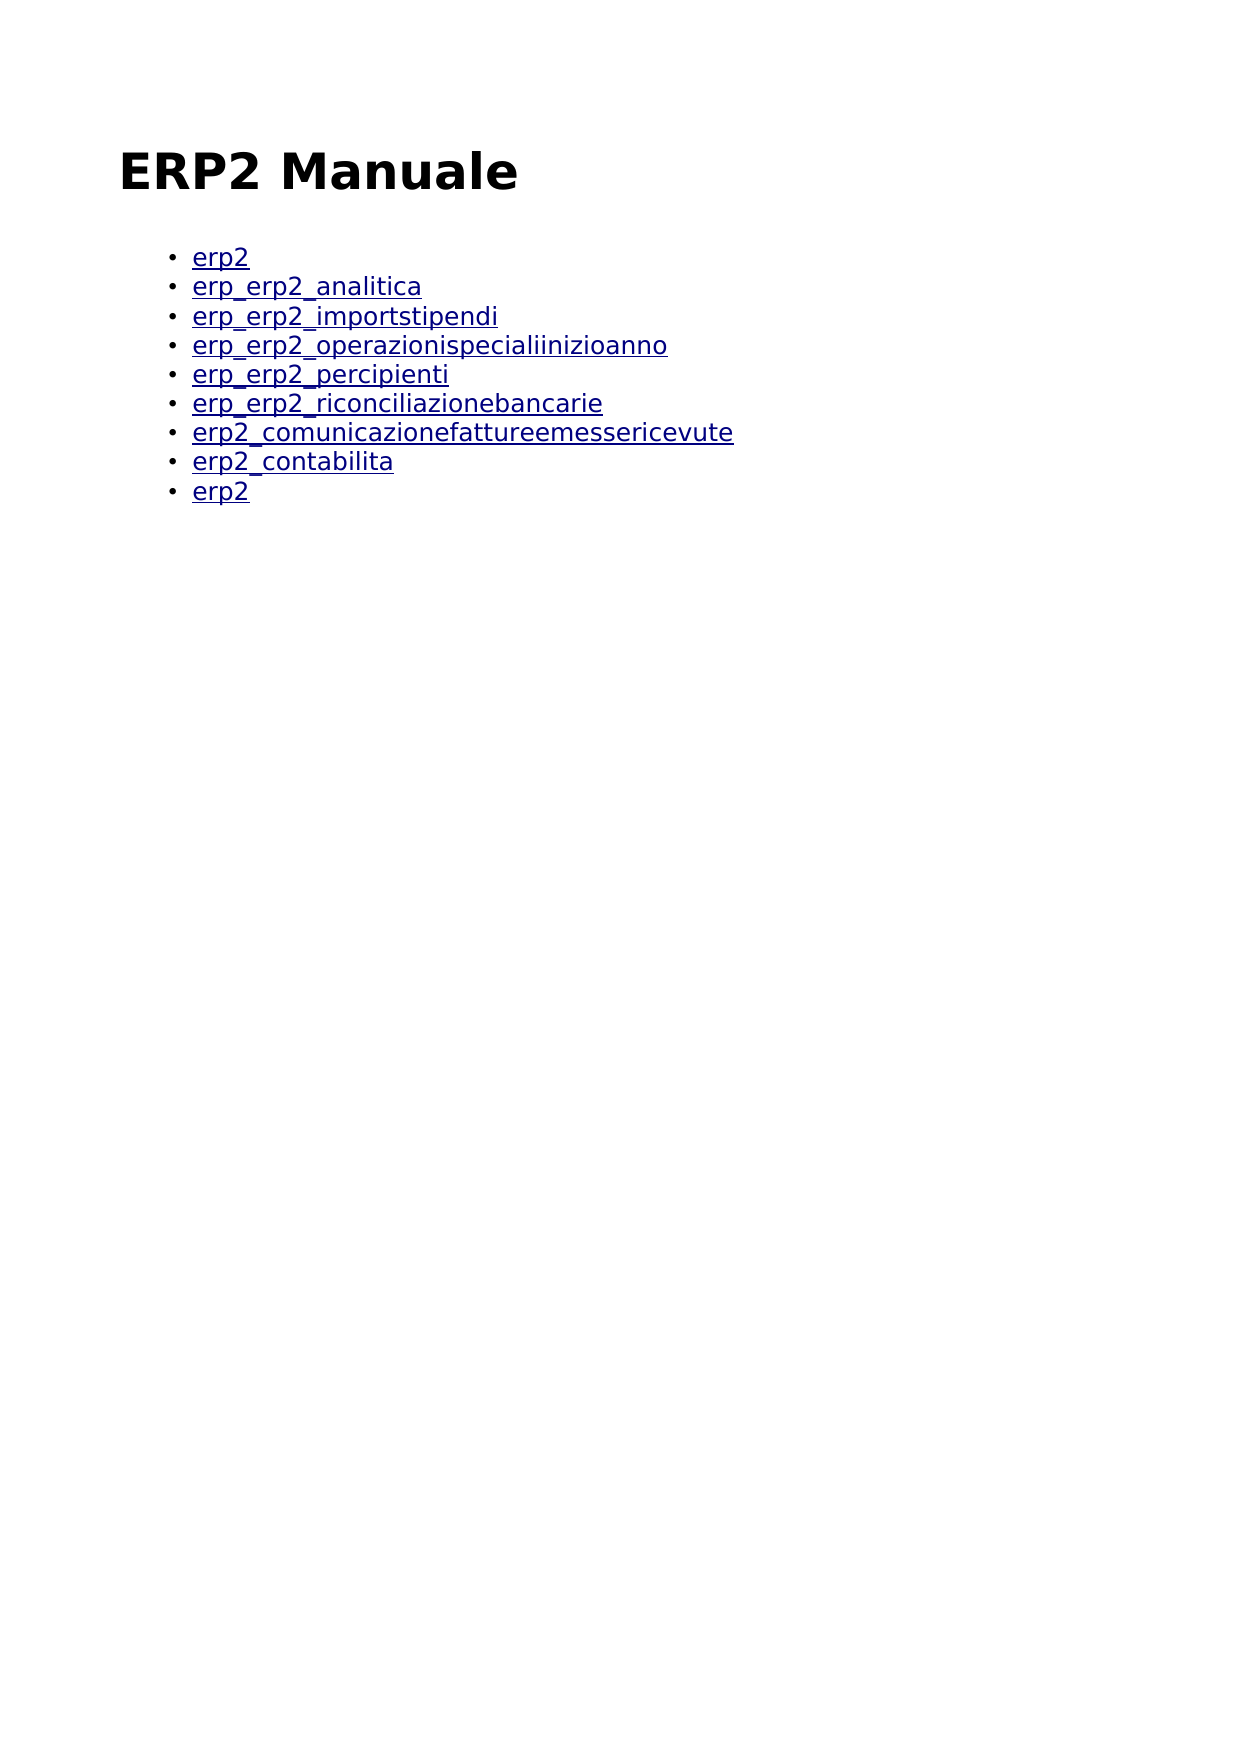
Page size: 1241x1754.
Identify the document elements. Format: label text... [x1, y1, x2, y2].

list erp_erp2_importstipendi [177, 302, 1122, 331]
list erp2 [177, 477, 1122, 506]
subtitle ERP2 Manuale [118, 143, 1122, 201]
list erp_erp2_analitica [177, 272, 1122, 302]
list erp2 [177, 243, 1122, 272]
list erp_erp2_percipienti [177, 360, 1122, 389]
list erp2_contabilita [177, 447, 1122, 477]
list erp_erp2_operazionispecialiinizioanno [177, 331, 1122, 360]
list erp2_comunicazionefattureemessericevute [177, 418, 1122, 447]
list erp_erp2_riconciliazionebancarie [177, 389, 1122, 418]
